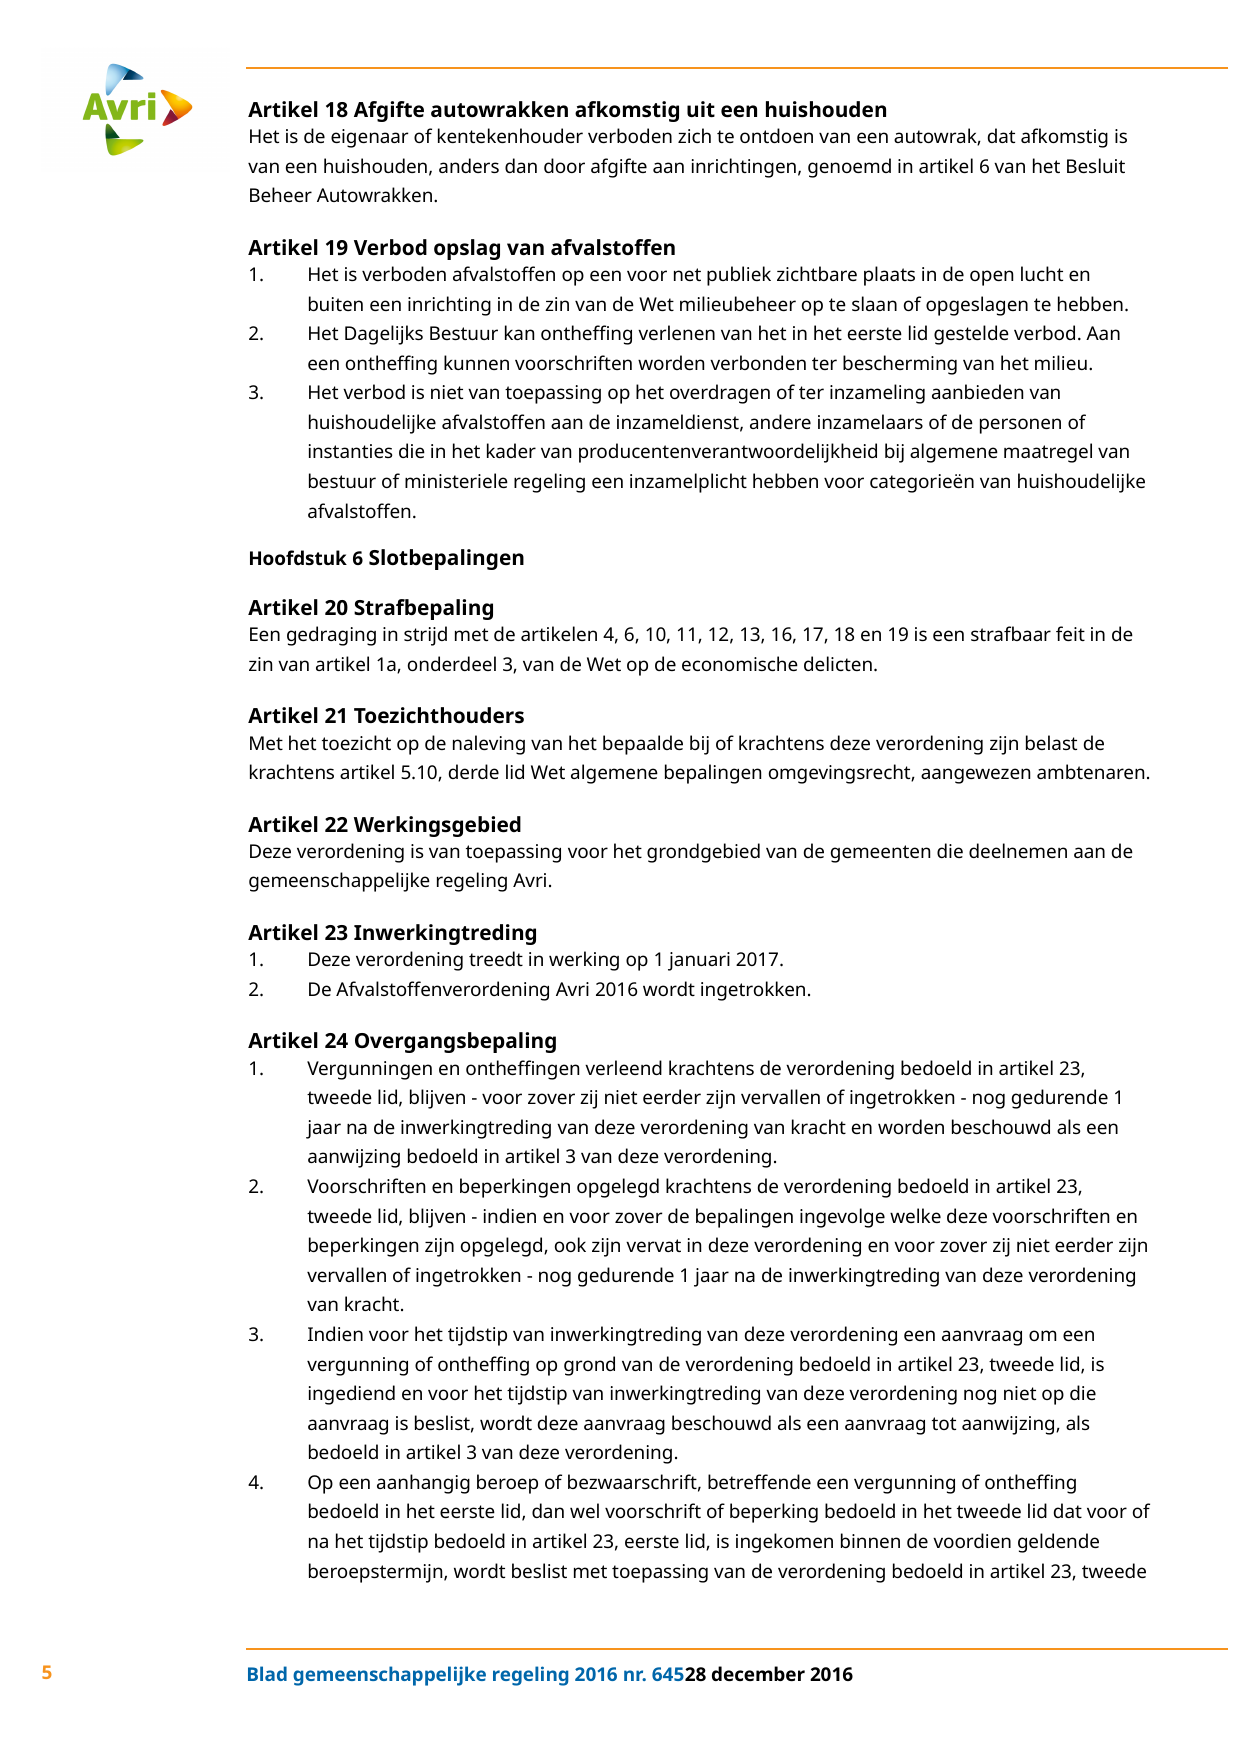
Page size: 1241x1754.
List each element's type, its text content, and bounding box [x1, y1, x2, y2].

list Vergunningen en ontheffingen verleend krachtens de verordening bedoeld in artikel 23, tweede lid, blijven - voor zover zij niet eerder zijn vervallen of ingetrokken - nog gedurende 1 jaar na de inwerkingtreding van deze verordening van kracht en worden beschouwd als een aanwijzing bedoeld in artikel 3 van deze verordening. [248, 1055, 1152, 1169]
list De Afvalstoffenverordening Avri 2016 wordt ingetrokken. [248, 976, 1152, 1002]
text Artikel 22 Werkingsgebied [248, 810, 1152, 838]
picture [41, 47, 231, 172]
list Op een aanhangig beroep of bezwaarschrift, betreffende een vergunning of ontheffing bedoeld in het eerste lid, dan wel voorschrift of beperking bedoeld in het tweede lid dat voor of na het tijdstip bedoeld in artikel 23, eerste lid, is ingekomen binnen de voordien geldende beroepstermijn, wordt beslist met toepassing van de verordening bedoeld in artikel 23, tweede [248, 1469, 1152, 1584]
list Voorschriften en beperkingen opgelegd krachtens de verordening bedoeld in artikel 23, tweede lid, blijven - indien en voor zover de bepalingen ingevolge welke deze voorschriften en beperkingen zijn opgelegd, ook zijn vervat in deze verordening en voor zover zij niet eerder zijn vervallen of ingetrokken - nog gedurende 1 jaar na de inwerkingtreding van deze verordening van kracht. [248, 1173, 1152, 1317]
list Het is verboden afvalstoffen op een voor net publiek zichtbare plaats in de open lucht en buiten een inrichting in de zin van de Wet milieubeheer op te slaan of opgeslagen te hebben. [248, 261, 1152, 317]
text Artikel 20 Strafbepaling [248, 593, 1152, 621]
text Een gedraging in strijd met de artikelen 4, 6, 10, 11, 12, 13, 16, 17, 18 en 19 is een strafbaar feit in de zin van artikel 1a, onderdeel 3, van de Wet op de economische delicten. [248, 621, 1152, 677]
text Artikel 19 Verbod opslag van afvalstoffen [248, 233, 1152, 261]
text Het is de eigenaar of kentekenhouder verboden zich te ontdoen van een autowrak, dat afkomstig is van een huishouden, anders dan door afgifte aan inrichtingen, genoemd in artikel 6 van het Besluit Beheer Autowrakken. [248, 123, 1152, 208]
text Hoofdstuk 6 Slotbepalingen [248, 543, 1152, 572]
text Met het toezicht op de naleving van het bepaalde bij of krachtens deze verordening zijn belast de krachtens artikel 5.10, derde lid Wet algemene bepalingen omgevingsrecht, aangewezen ambtenaren. [248, 730, 1152, 785]
text Artikel 24 Overgangsbepaling [248, 1027, 1152, 1055]
text Artikel 18 Afgifte autowrakken afkomstig uit een huishouden [248, 95, 1152, 123]
text Artikel 23 Inwerkingtreding [248, 918, 1152, 947]
list Deze verordening treedt in werking op 1 januari 2017. [248, 947, 1152, 972]
text Deze verordening is van toepassing voor het grondgebied van de gemeenten die deelnemen aan de gemeenschappelijke regeling Avri. [248, 838, 1152, 893]
list Het verbod is niet van toepassing op het overdragen of ter inzameling aanbieden van huishoudelijke afvalstoffen aan de inzameldienst, andere inzamelaars of de personen of instanties die in het kader van producentenverantwoordelijkheid bij algemene maatregel van bestuur of ministeriele regeling een inzamelplicht hebben voor categorieën van huishoudelijke afvalstoffen. [248, 379, 1152, 524]
list Indien voor het tijdstip van inwerkingtreding van deze verordening een aanvraag om een vergunning of ontheffing op grond van de verordening bedoeld in artikel 23, tweede lid, is ingediend en voor het tijdstip van inwerkingtreding van deze verordening nog niet op die aanvraag is beslist, wordt deze aanvraag beschouwd als een aanvraag tot aanwijzing, als bedoeld in artikel 3 van deze verordening. [248, 1321, 1152, 1465]
list Het Dagelijks Bestuur kan ontheffing verlenen van het in het eerste lid gestelde verbod. Aan een ontheffing kunnen voorschriften worden verbonden ter bescherming van het milieu. [248, 320, 1152, 376]
text Artikel 21 Toezichthouders [248, 701, 1152, 730]
